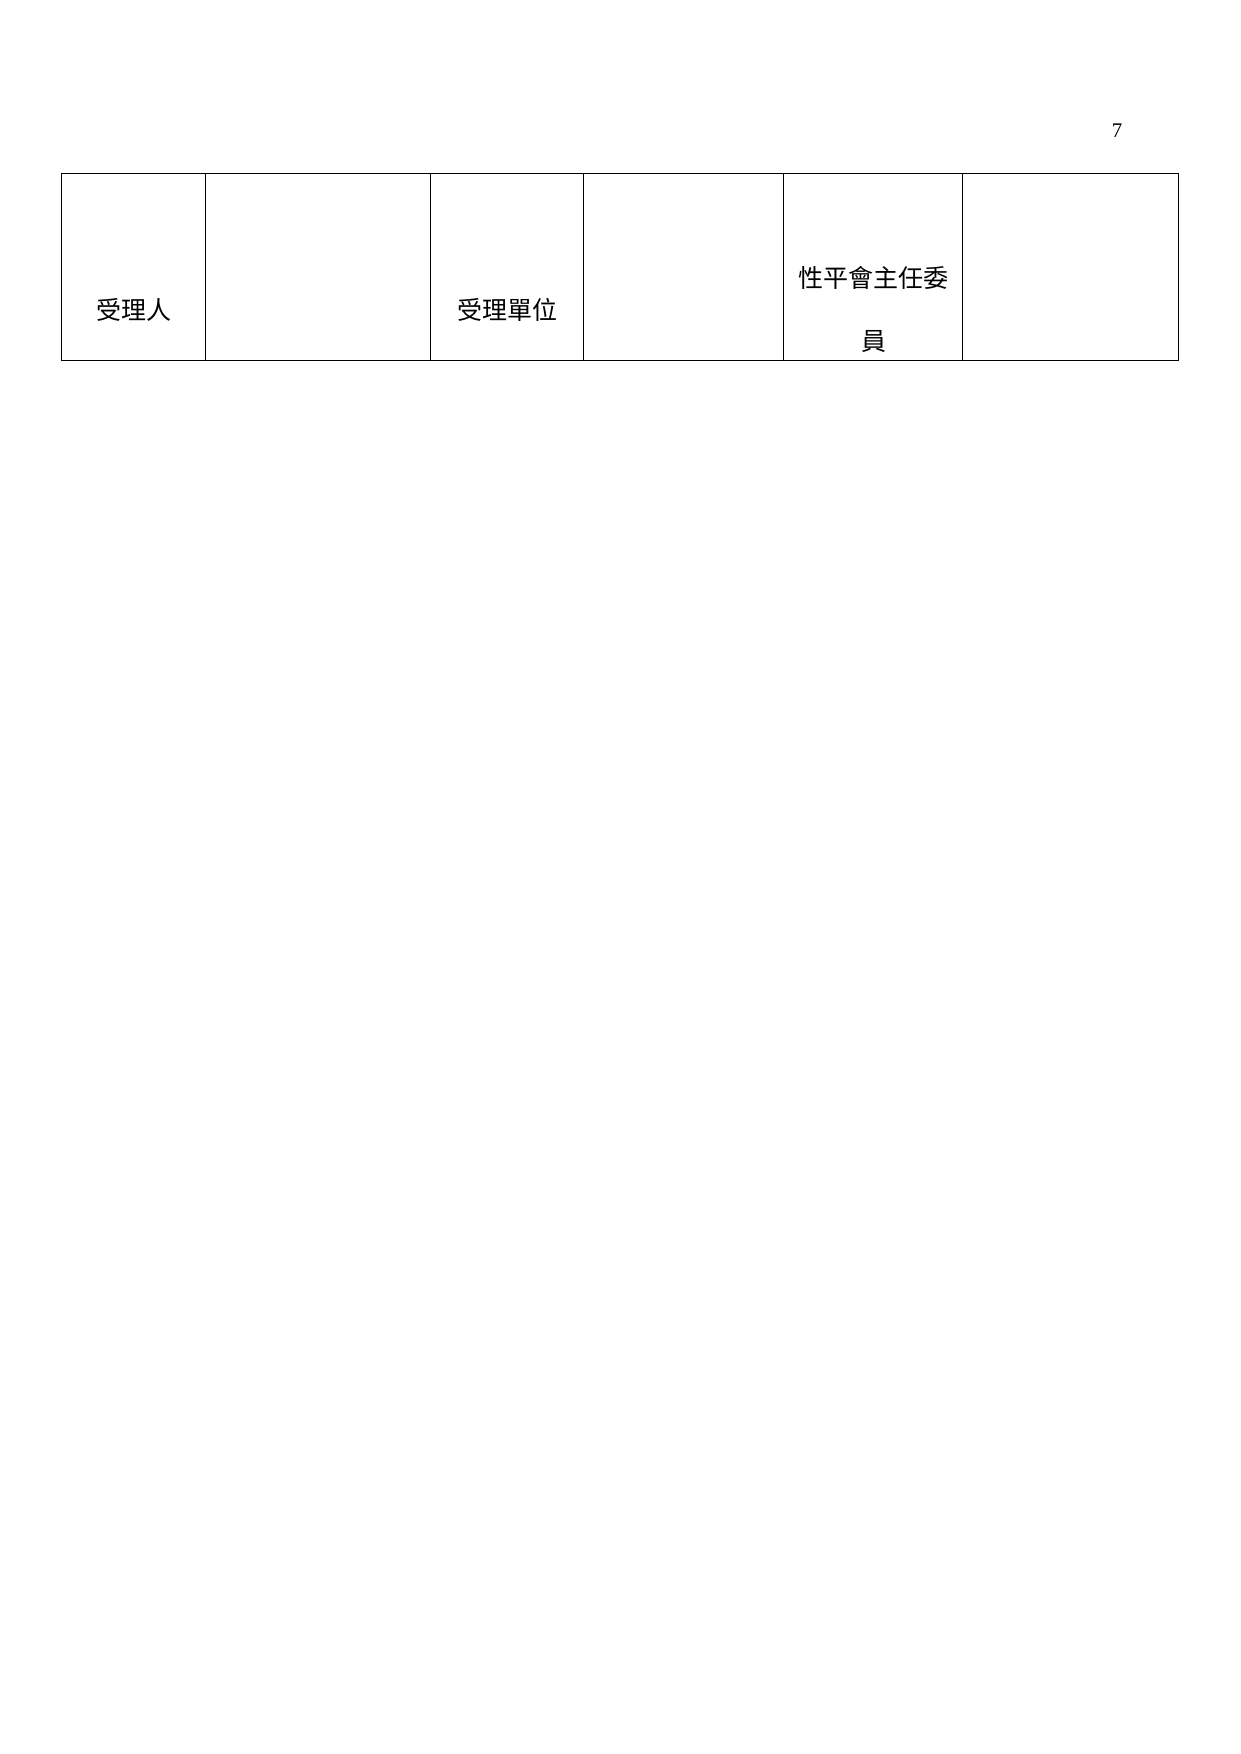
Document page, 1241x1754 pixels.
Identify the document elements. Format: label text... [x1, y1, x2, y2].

table_cell 性平會主任委員 [784, 174, 962, 360]
table_cell [206, 174, 430, 360]
table_cell [584, 174, 783, 360]
table_cell 受理單位 [431, 174, 583, 360]
table_cell 受理人 [62, 174, 205, 360]
table_cell [963, 174, 1178, 360]
